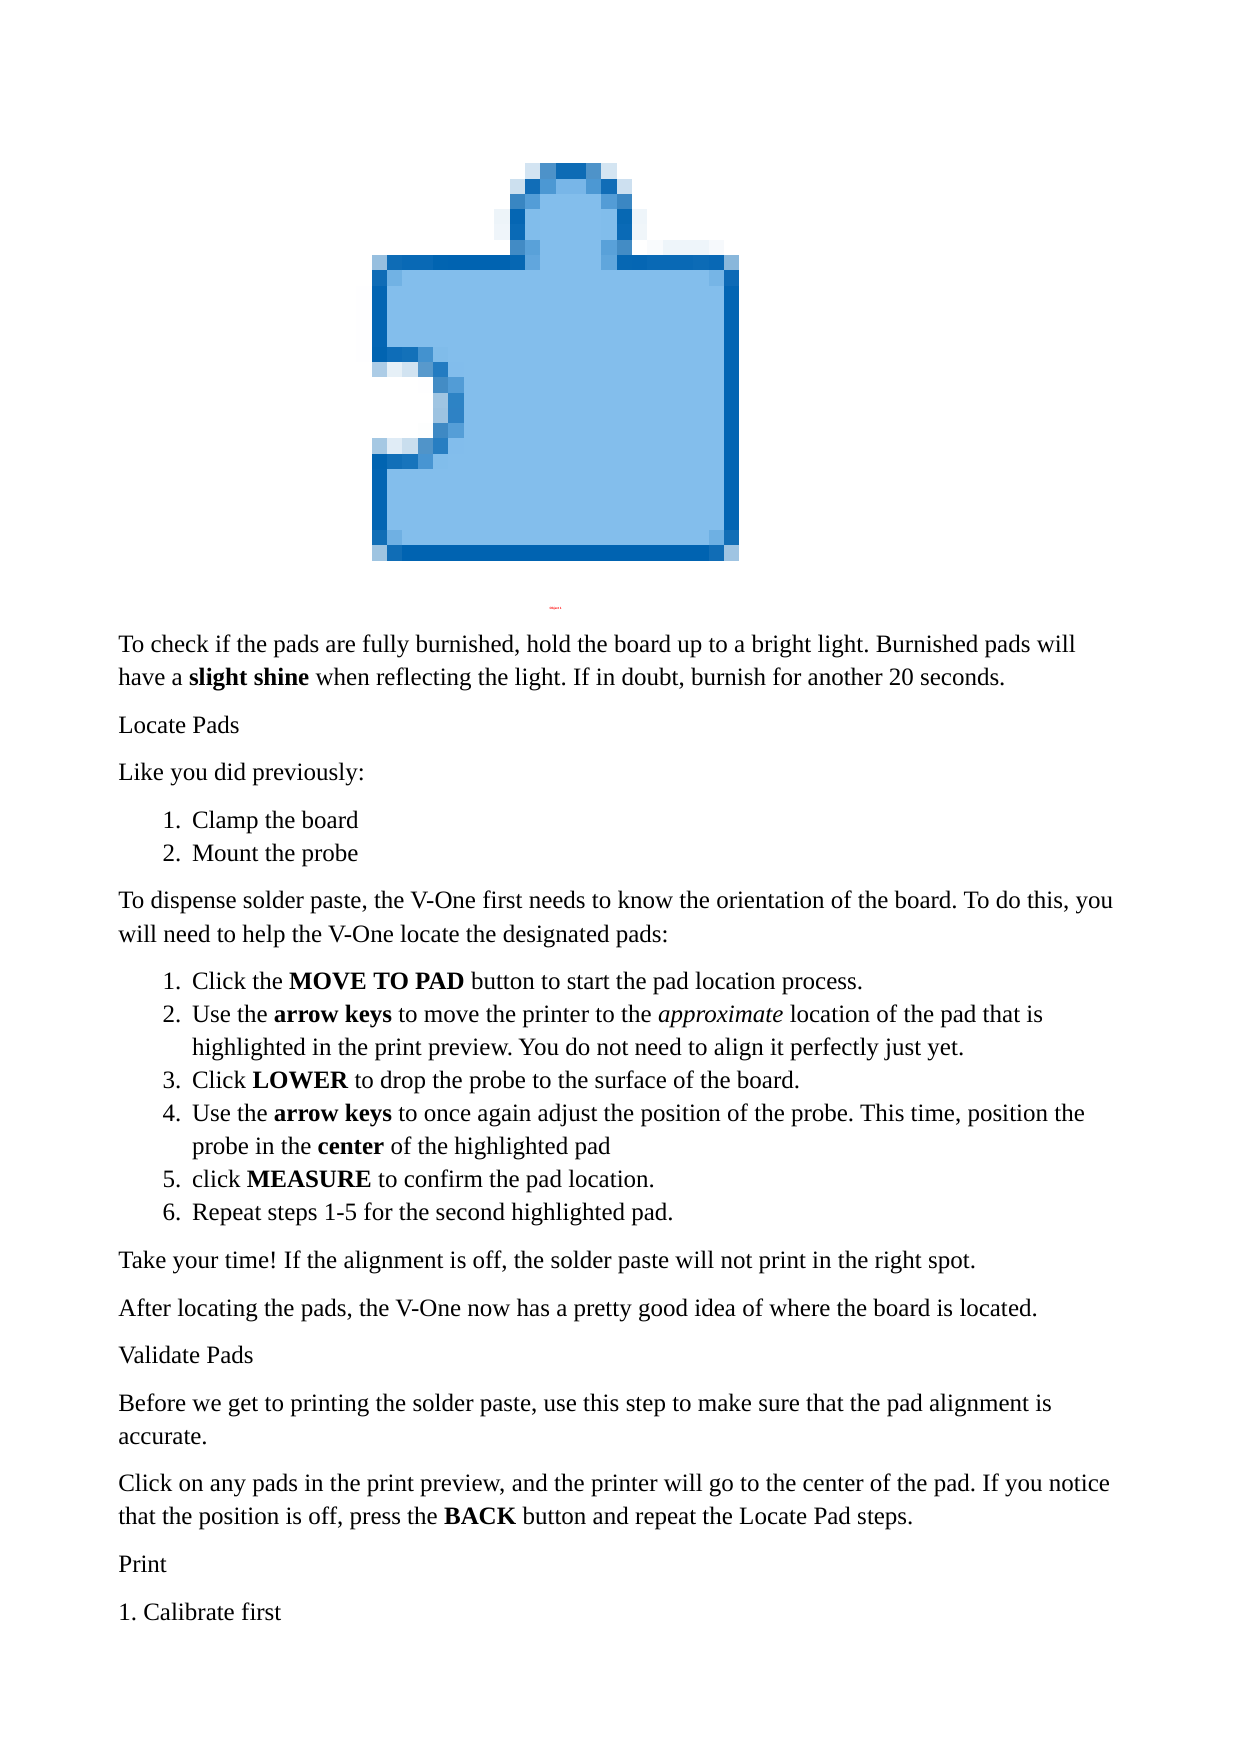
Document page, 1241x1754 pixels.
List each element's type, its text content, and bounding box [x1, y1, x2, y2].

list Use the arrow keys to move the printer to the approximate location of the pad that is highlighted in the print preview. You do not need to align it perfectly just yet. [162, 999, 1122, 1061]
text To dispense solder paste, the V-One first needs to know the orientation of the board. To do this, you will need to help the V-One locate the designated pads: [118, 886, 1122, 947]
list click MEASURE to confirm the pad location. [162, 1164, 1122, 1193]
text Validate Pads [118, 1340, 1122, 1369]
text 1. Calibrate first [118, 1597, 1122, 1625]
text To check if the pads are fully burnished, hold the board up to a bright light. Burnished pads will have a slight shine when reflecting the light. If in doubt, burnish for another 20 seconds. [118, 629, 1122, 691]
list Clamp the board [162, 805, 1122, 834]
list Click LOWER to drop the probe to the surface of the board. [162, 1065, 1122, 1094]
text Locate Pads [118, 710, 1122, 738]
list Repeat steps 1-5 for the second highlighted pad. [162, 1197, 1122, 1226]
list Click the MOVE TO PAD button to start the pad location process. [162, 966, 1122, 995]
text Before we get to printing the solder paste, use this step to make sure that the pad alignment is accurate. [118, 1388, 1122, 1449]
text Print [118, 1549, 1122, 1578]
text Click on any pads in the print preview, and the printer will go to the center of the pad. If you notice that the position is off, press the BACK button and repeat the Locate Pad steps. [118, 1468, 1122, 1530]
list Mount the probe [162, 838, 1122, 867]
text Like you did previously: [118, 757, 1122, 786]
text Take your time! If the alignment is off, the solder paste will not print in the right spot. [118, 1245, 1122, 1274]
list Use the arrow keys to once again adjust the position of the probe. This time, position the probe in the center of the highlighted pad [162, 1098, 1122, 1160]
text After locating the pads, the V-One now has a pretty good idea of where the board is located. [118, 1293, 1122, 1321]
